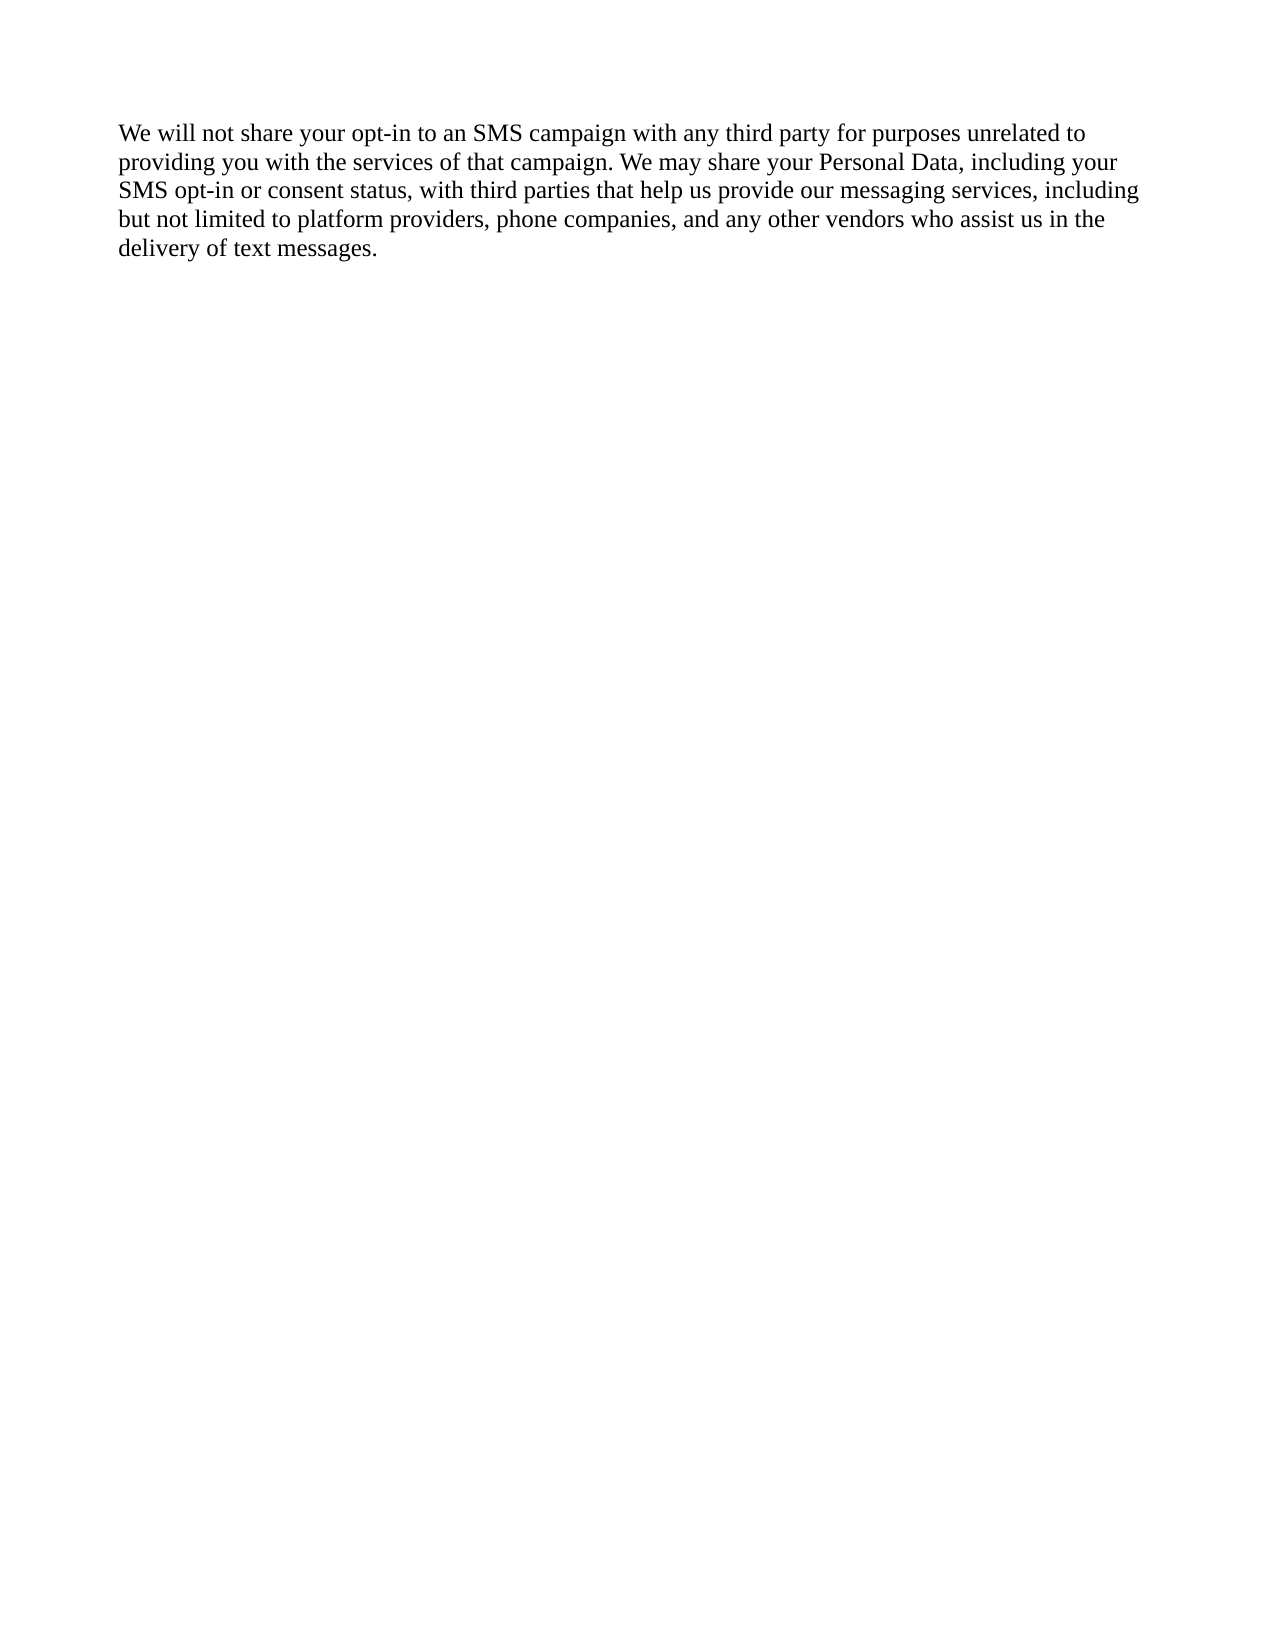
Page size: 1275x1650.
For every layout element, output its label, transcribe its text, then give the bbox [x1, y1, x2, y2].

text We will not share your opt-in to an SMS campaign with any third party for purposes unrelated to providing you with the services of that campaign. We may share your Personal Data, including your SMS opt-in or consent status, with third parties that help us provide our messaging services, including but not limited to platform providers, phone companies, and any other vendors who assist us in the delivery of text messages. [118, 118, 1157, 262]
